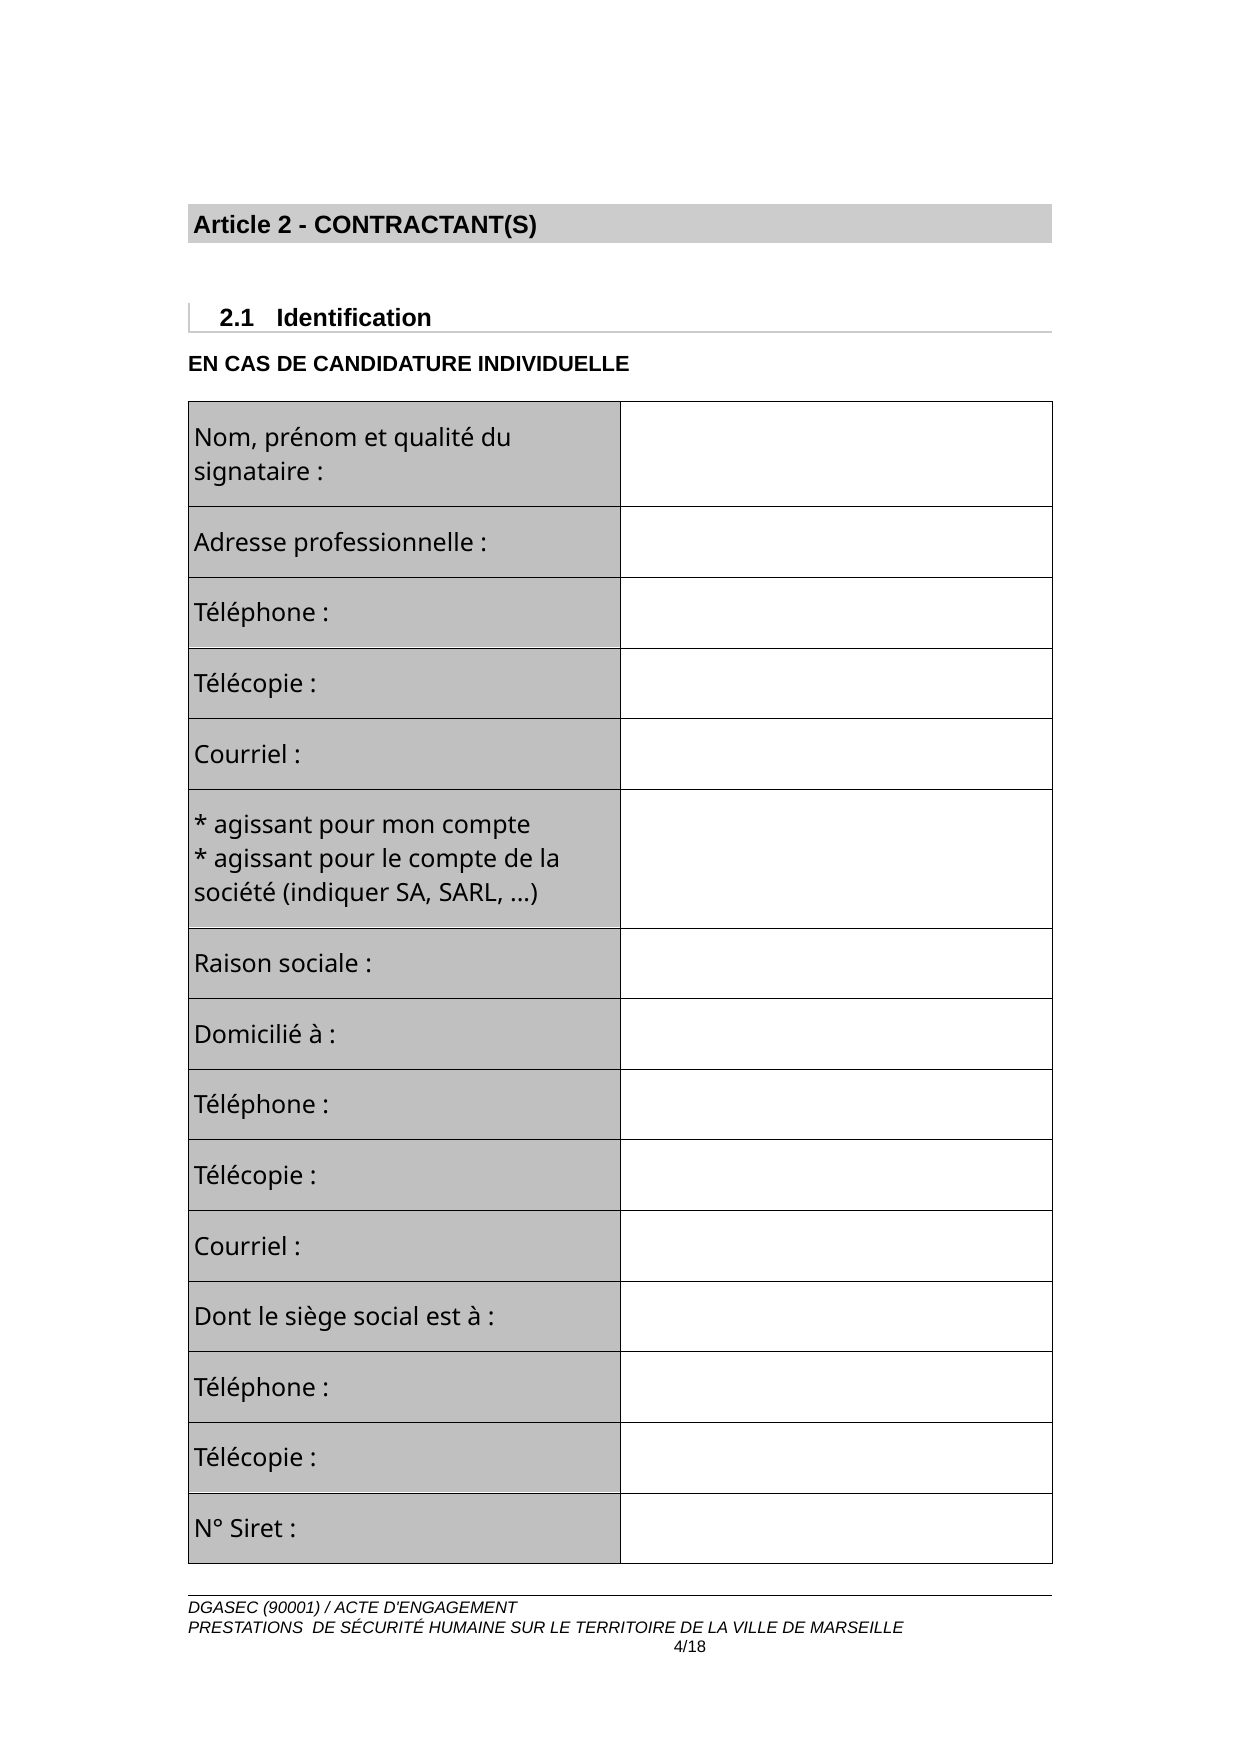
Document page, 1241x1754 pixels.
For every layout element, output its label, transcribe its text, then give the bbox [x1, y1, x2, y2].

table_cell Téléphone : [189, 578, 620, 647]
table_cell Téléphone : [189, 1070, 620, 1139]
table_cell [621, 719, 1052, 789]
table_cell Courriel : [189, 1211, 620, 1281]
table_cell Courriel : [189, 719, 620, 789]
table_cell N° Siret : [189, 1494, 620, 1563]
table_cell [621, 1282, 1052, 1351]
table_cell Domicilié à : [189, 999, 620, 1069]
table_cell [621, 1352, 1052, 1422]
subtitle Identification [188, 302, 1052, 331]
table_cell [621, 929, 1052, 998]
table_cell [621, 1423, 1052, 1492]
text EN CAS DE CANDIDATURE INDIVIDUELLE [188, 351, 1052, 376]
table_cell [621, 999, 1052, 1069]
table_cell [621, 507, 1052, 577]
table_cell [621, 578, 1052, 647]
table_cell [621, 1140, 1052, 1210]
table_cell Raison sociale : [189, 929, 620, 998]
table_cell [621, 649, 1052, 718]
table_header [621, 402, 1052, 506]
table_cell [621, 1070, 1052, 1139]
subtitle CONTRACTANT(S) [190, 207, 1050, 241]
table_cell Télécopie : [189, 1140, 620, 1210]
table_header Nom, prénom et qualité du signataire : [189, 402, 620, 506]
table_cell Téléphone : [189, 1352, 620, 1422]
table_cell [621, 790, 1052, 927]
table_cell * agissant pour mon compte * agissant pour le compte de la société (indiquer SA, SARL, ...) [189, 790, 620, 927]
table_cell Dont le siège social est à : [189, 1282, 620, 1351]
table_cell [621, 1211, 1052, 1281]
table_cell [621, 1494, 1052, 1563]
table_cell Télécopie : [189, 1423, 620, 1492]
table_cell Adresse professionnelle : [189, 507, 620, 577]
table_cell Télécopie : [189, 649, 620, 718]
